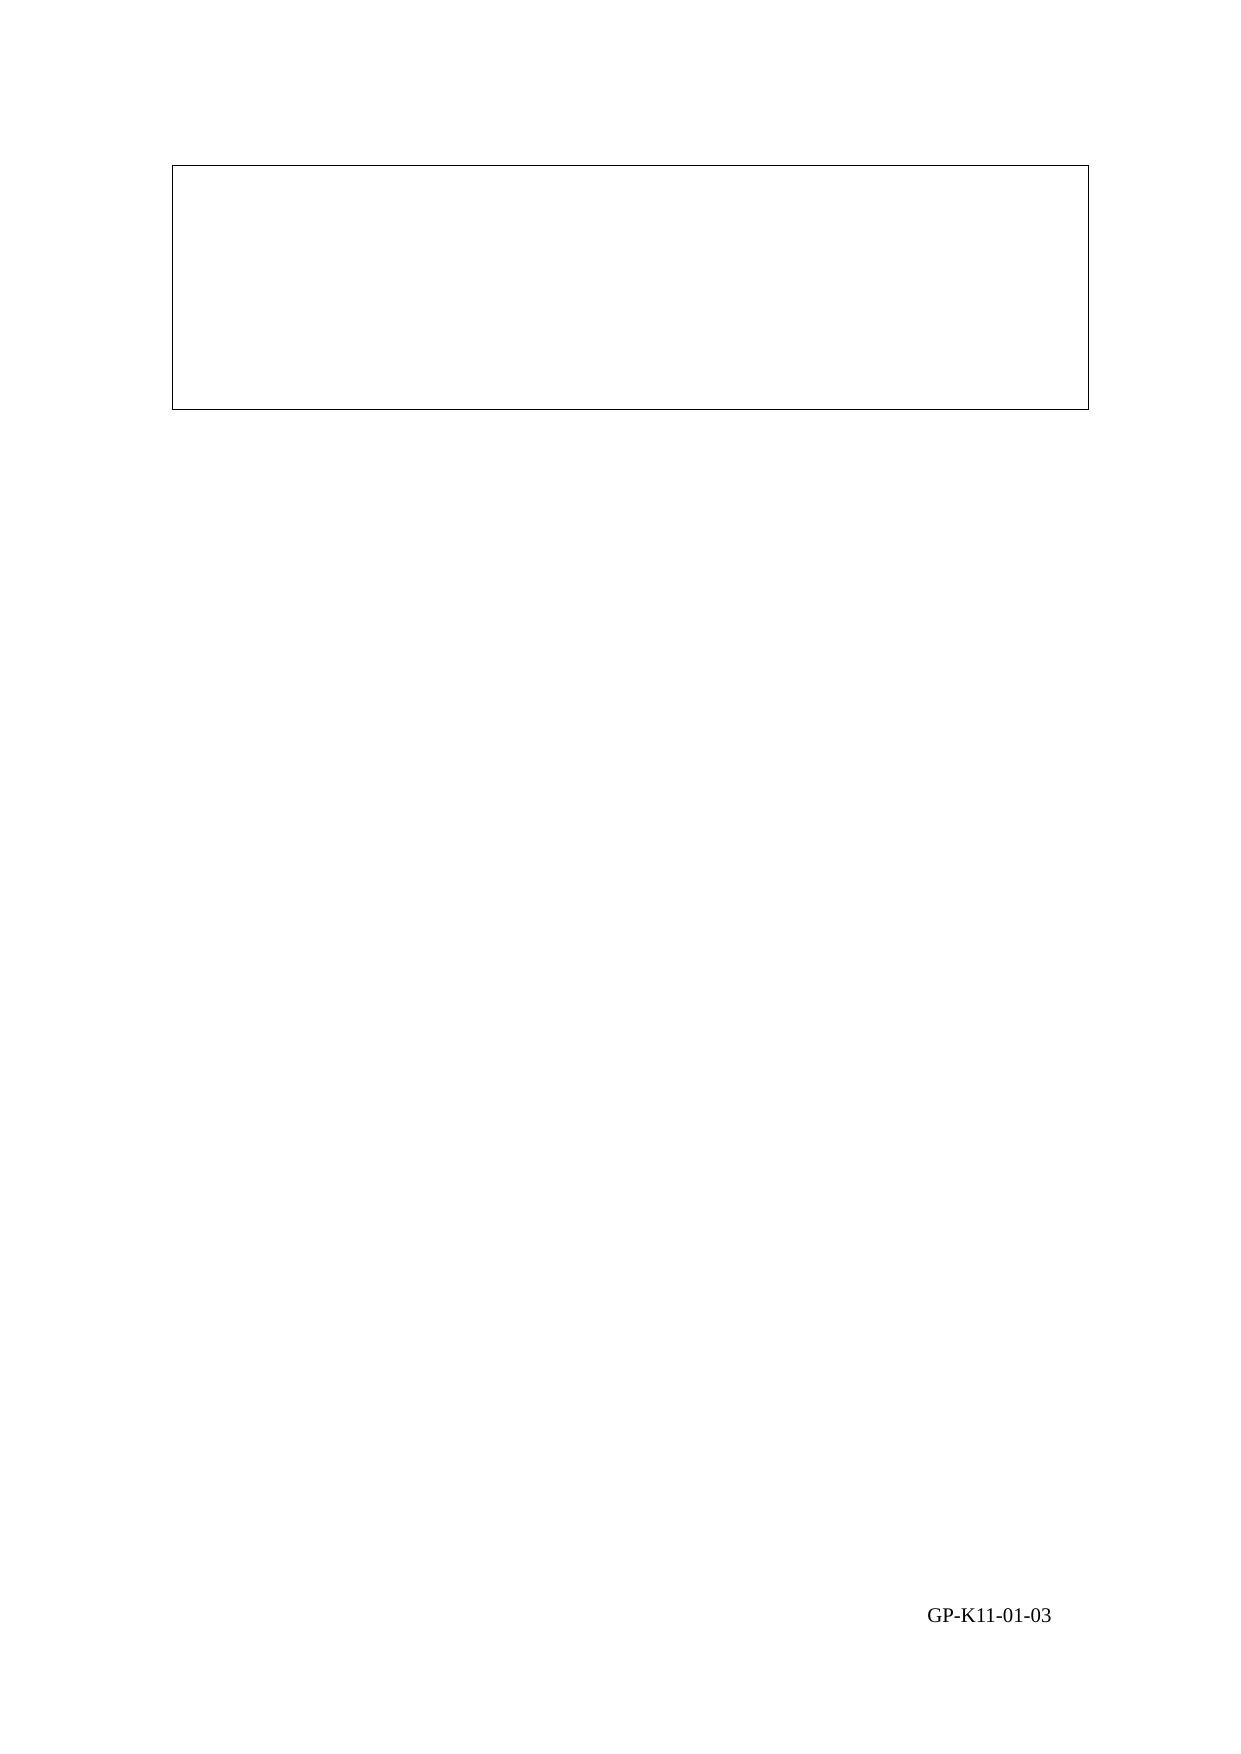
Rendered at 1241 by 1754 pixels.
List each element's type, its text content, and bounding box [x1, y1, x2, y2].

table_header (20121218updated) National Chengchi University Conference Paper Studies Copyright License Agreement The Author hereby □disagrees to (reason： ) □agrees to grant a non-exclusive free license to National Chengchi University to collect the article as listed below (“Article”) and provide the material in electronic form on stand-alone PC, Internet, or through other means of transmission to allow users to search, view, download, distribute and print the Article, and to authorize others to do the same. The Article herein described is: Published in the Proceedings： . Title Publisher This Agreement only constitutes a non-exclusive license, and the Author reserves the copyright of the Article. The Author warrants that the Article is his/her original work, and has the right to license his/her copyright in accordance with this Agreement without infringing any intellectual property rights of any third party. The license remains effective even when the collection's title, the article title or any content within has been modified after the proceedings is officially published and submitted, either in printed or electronic form. (Please write in CAPITAL LETTERS) Name of Author： Present Faculty/Staff/Student of NCCU：□Yes □No (For NCCU Institutional Repository) Phone Number： Email： Signature： Date： / / (yyyy/mm/dd) [173, 166, 1088, 409]
